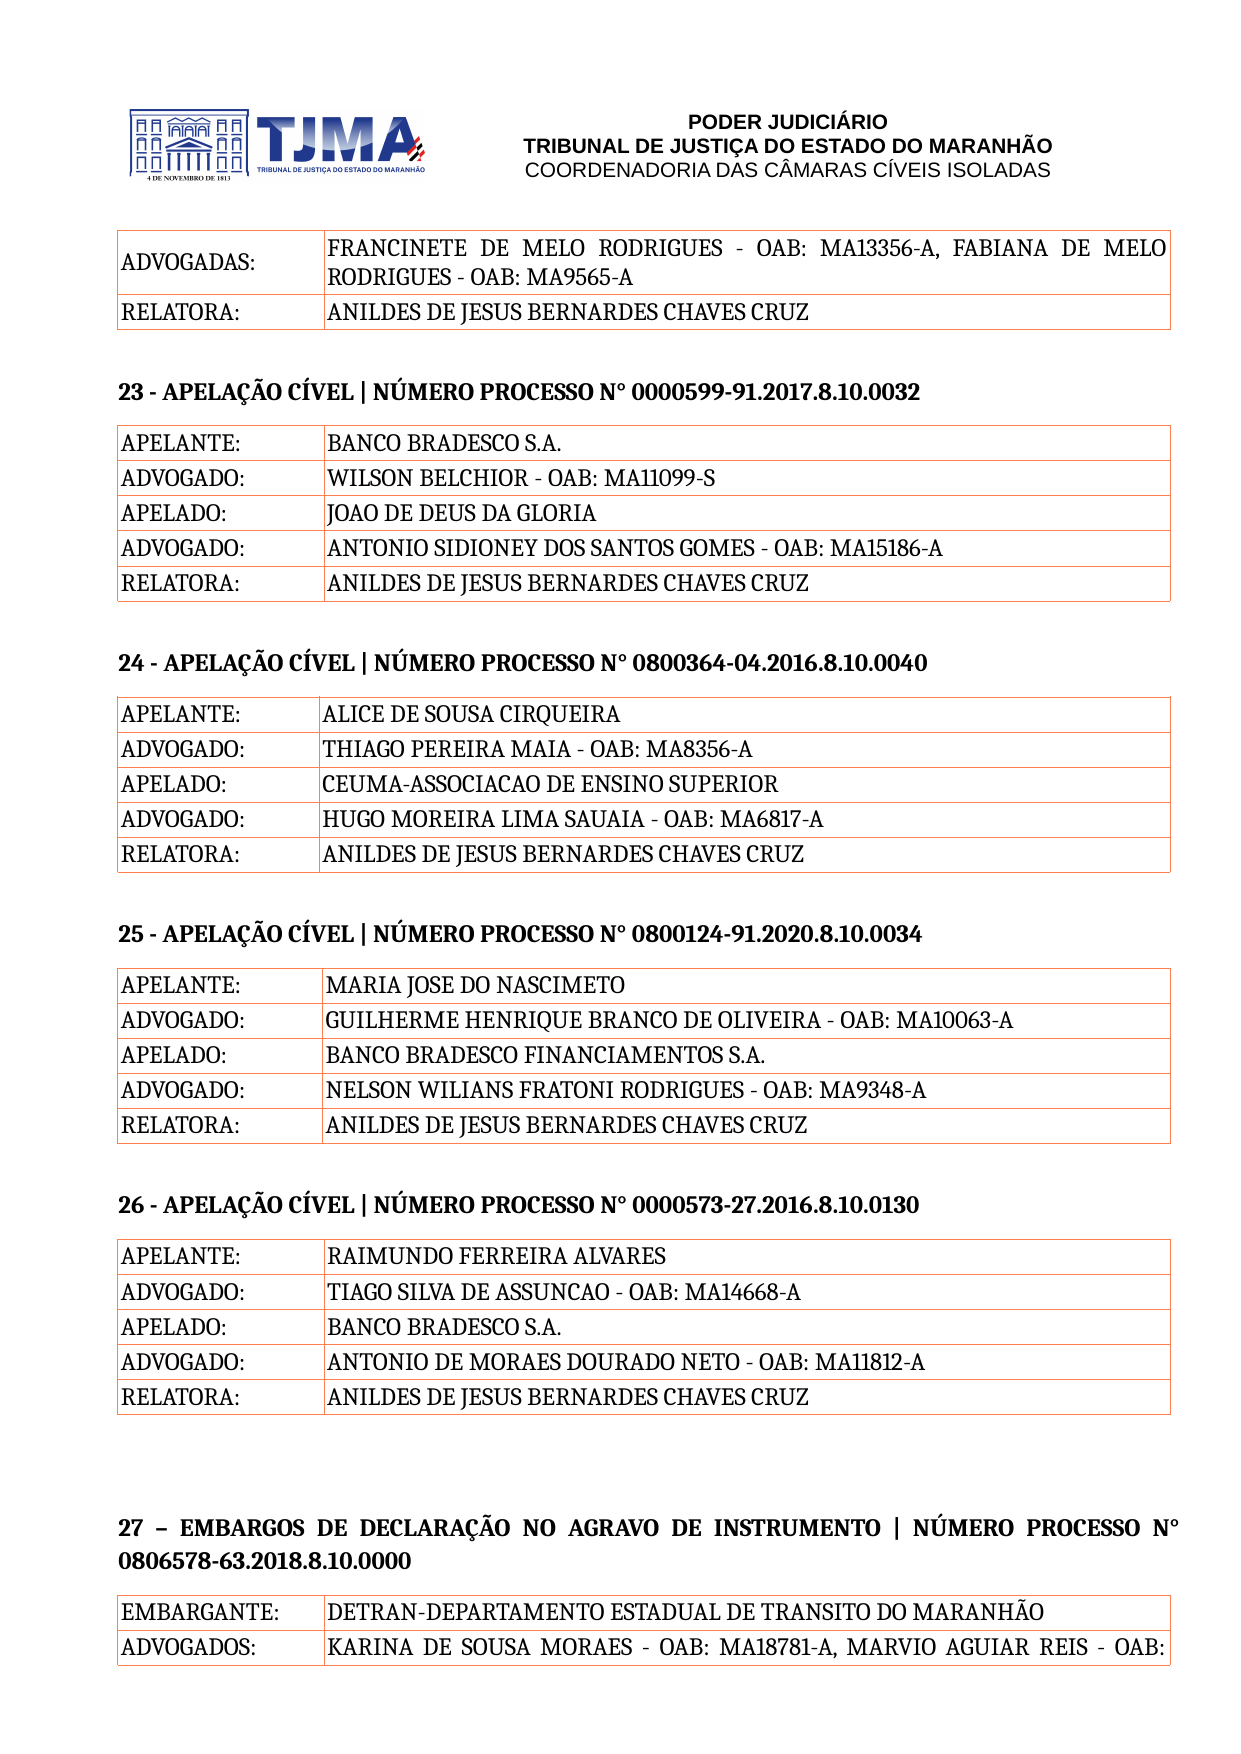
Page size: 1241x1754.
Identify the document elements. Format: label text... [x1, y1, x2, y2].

table_cell THIAGO PEREIRA MAIA - OAB: MA8356-A [320, 733, 1170, 767]
table_cell ADVOGADO: [118, 1004, 322, 1038]
table_cell WILSON BELCHIOR - OAB: MA11099-S [325, 461, 1170, 495]
table_cell FRANCINETE DE MELO RODRIGUES - OAB: MA13356-A, FABIANA DE MELO RODRIGUES - OAB: MA9565-A [325, 231, 1170, 294]
table_cell RELATORA: [118, 1109, 322, 1143]
table_cell HUGO MOREIRA LIMA SAUAIA - OAB: MA6817-A [320, 803, 1170, 837]
table_cell RELATORA: [118, 1380, 324, 1414]
table_header BANCO BRADESCO S.A. [325, 426, 1170, 460]
table_cell ANILDES DE JESUS BERNARDES CHAVES CRUZ [320, 838, 1170, 872]
table_header MARIA JOSE DO NASCIMETO [323, 969, 1170, 1003]
table_cell ADVOGADOS: [118, 1631, 324, 1665]
table_header APELANTE: [118, 426, 324, 460]
table_header ALICE DE SOUSA CIRQUEIRA [320, 698, 1170, 731]
table_header EMBARGANTE: [118, 1596, 324, 1630]
table_cell ANTONIO DE MORAES DOURADO NETO - OAB: MA11812-A [325, 1345, 1170, 1379]
table_cell ADVOGADO: [118, 1074, 322, 1108]
table_cell ADVOGADO: [118, 1345, 324, 1379]
table_cell RELATORA: [118, 567, 324, 601]
table_cell CEUMA-ASSOCIACAO DE ENSINO SUPERIOR [320, 768, 1170, 802]
table_header DETRAN-DEPARTAMENTO ESTADUAL DE TRANSITO DO MARANHÃO [325, 1596, 1170, 1630]
table_header APELANTE: [118, 969, 322, 1003]
table_cell RELATORA: [118, 838, 319, 872]
table_cell ANILDES DE JESUS BERNARDES CHAVES CRUZ [325, 567, 1170, 601]
table_cell KARINA DE SOUSA MORAES - OAB: MA18781-A, MARVIO AGUIAR REIS - OAB: [325, 1631, 1170, 1665]
text 26 - APELAÇÃO CÍVEL | NÚMERO PROCESSO N° 0000573-27.2016.8.10.0130 [118, 1191, 1181, 1220]
table_cell APELADO: [118, 1310, 324, 1344]
table_cell NELSON WILIANS FRATONI RODRIGUES - OAB: MA9348-A [323, 1074, 1170, 1108]
table_cell ADVOGADO: [118, 803, 319, 837]
table_cell APELADO: [118, 496, 324, 530]
table_cell ADVOGADO: [118, 531, 324, 566]
table_cell ANILDES DE JESUS BERNARDES CHAVES CRUZ [325, 295, 1170, 329]
table_cell APELADO: [118, 768, 319, 802]
table_cell ANILDES DE JESUS BERNARDES CHAVES CRUZ [325, 1380, 1170, 1414]
table_cell ADVOGADAS: [118, 231, 324, 294]
table_cell ADVOGADO: [118, 461, 324, 495]
text 27 – EMBARGOS DE DECLARAÇÃO NO AGRAVO DE INSTRUMENTO | NÚMERO PROCESSO N° 0806578-63.2018.8.10.0000 [118, 1514, 1181, 1576]
table_cell JOAO DE DEUS DA GLORIA [325, 496, 1170, 530]
table_cell ADVOGADO: [118, 733, 319, 767]
text 25 - APELAÇÃO CÍVEL | NÚMERO PROCESSO N° 0800124-91.2020.8.10.0034 [118, 920, 1181, 949]
table_cell ADVOGADO: [118, 1275, 324, 1309]
table_cell ANTONIO SIDIONEY DOS SANTOS GOMES - OAB: MA15186-A [325, 531, 1170, 566]
table_header APELANTE: [118, 1240, 324, 1274]
table_cell BANCO BRADESCO S.A. [325, 1310, 1170, 1344]
text 23 - APELAÇÃO CÍVEL | NÚMERO PROCESSO N° 0000599-91.2017.8.10.0032 [118, 377, 1181, 406]
table_cell RELATORA: [118, 295, 324, 329]
text 24 - APELAÇÃO CÍVEL | NÚMERO PROCESSO N° 0800364-04.2016.8.10.0040 [118, 649, 1181, 677]
table_cell APELADO: [118, 1039, 322, 1073]
table_cell GUILHERME HENRIQUE BRANCO DE OLIVEIRA - OAB: MA10063-A [323, 1004, 1170, 1038]
table_cell TIAGO SILVA DE ASSUNCAO - OAB: MA14668-A [325, 1275, 1170, 1309]
table_header RAIMUNDO FERREIRA ALVARES [325, 1240, 1170, 1274]
table_cell ANILDES DE JESUS BERNARDES CHAVES CRUZ [323, 1109, 1170, 1143]
table_header APELANTE: [118, 698, 319, 731]
table_cell BANCO BRADESCO FINANCIAMENTOS S.A. [323, 1039, 1170, 1073]
